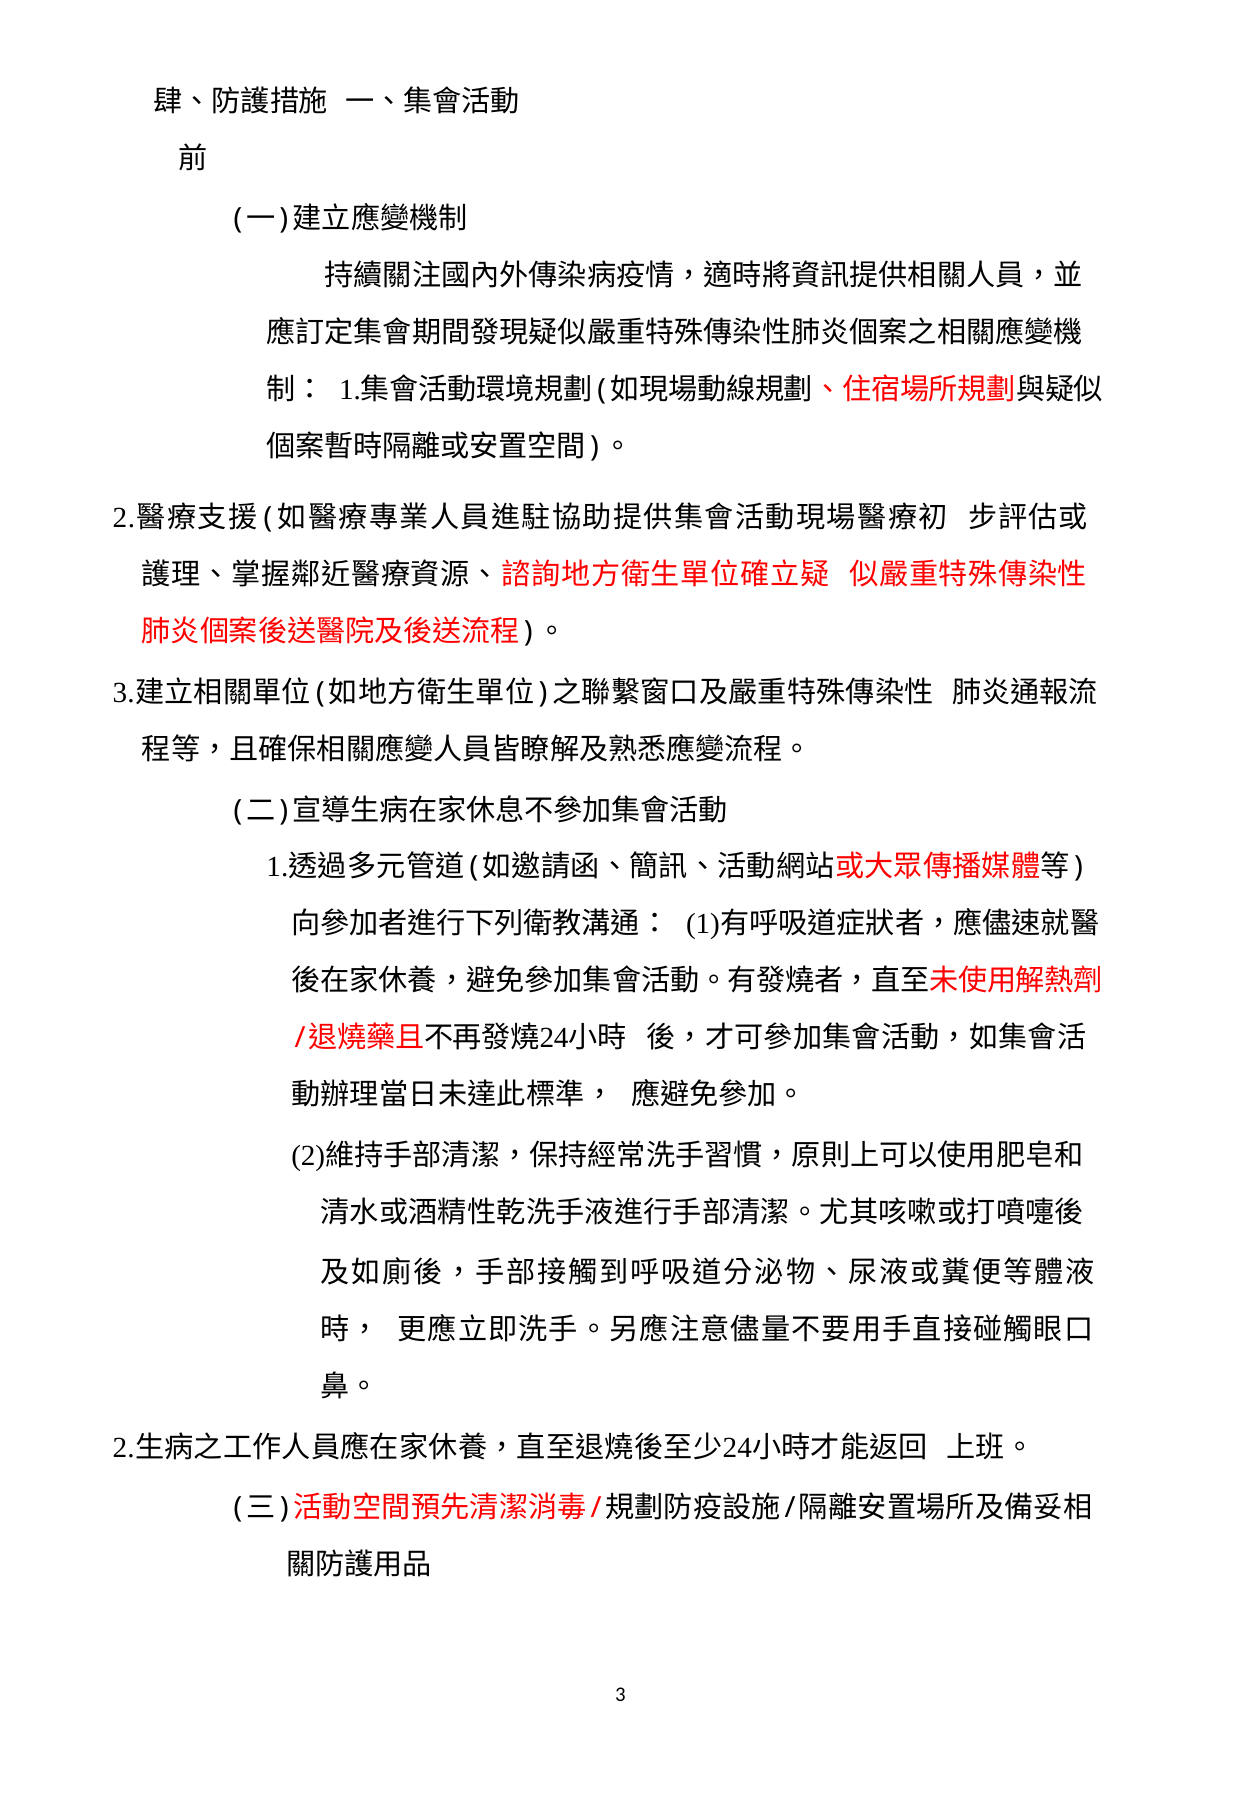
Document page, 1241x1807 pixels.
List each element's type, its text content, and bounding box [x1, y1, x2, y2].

text 2.生病之工作人員應在家休養，直至退燒後至少24小時才能返回 上班。 [112, 1424, 1105, 1466]
text 2.醫療支援(如醫療專業人員進駐協助提供集會活動現場醫療初 步評估或護理、掌握鄰近醫療資源、諮詢地方衛生單位確立疑 似嚴重特殊傳染性肺炎個案後送醫院及後送流程)。 [112, 493, 1088, 650]
text 及如廁後，手部接觸到呼吸道分泌物、尿液或糞便等體液時， 更應立即洗手。另應注意儘量不要用手直接碰觸眼口鼻。 [320, 1249, 1094, 1405]
text (2)維持手部清潔，保持經常洗手習慣，原則上可以使用肥皂和 清水或酒精性乾洗手液進行手部清潔。尤其咳嗽或打噴嚏後 [291, 1131, 1105, 1231]
text (三)活動空間預先清潔消毒/規劃防疫設施/隔離安置場所及備妥相 關防護用品 [228, 1483, 1105, 1583]
text 1.透過多元管道(如邀請函、簡訊、活動網站或大眾傳播媒體等) 向參加者進行下列衛教溝通： (1)有呼吸道症狀者，應儘速就醫後在家休養，避免參加集會活動。有發燒者，直至未使用解熱劑/退燒藥且不再發燒24小時 後，才可參加集會活動，如集會活動辦理當日未達此標準， 應避免參加。 [266, 842, 1105, 1113]
text 持續關注國內外傳染病疫情，適時將資訊提供相關人員，並 應訂定集會期間發現疑似嚴重特殊傳染性肺炎個案之相關應變機 制： 1.集會活動環境規劃(如現場動線規劃、住宿場所規劃與疑似個案暫時隔離或安置空間)。 [266, 251, 1105, 465]
text (一)建立應變機制 [228, 194, 1105, 237]
text (二)宣導生病在家休息不參加集會活動 [228, 786, 1105, 828]
text 肆、防護措施 一、集會活動前 [153, 77, 530, 177]
text 3.建立相關單位(如地方衛生單位)之聯繫窗口及嚴重特殊傳染性 肺炎通報流程等，且確保相關應變人員皆瞭解及熟悉應變流程。 [112, 668, 1105, 768]
